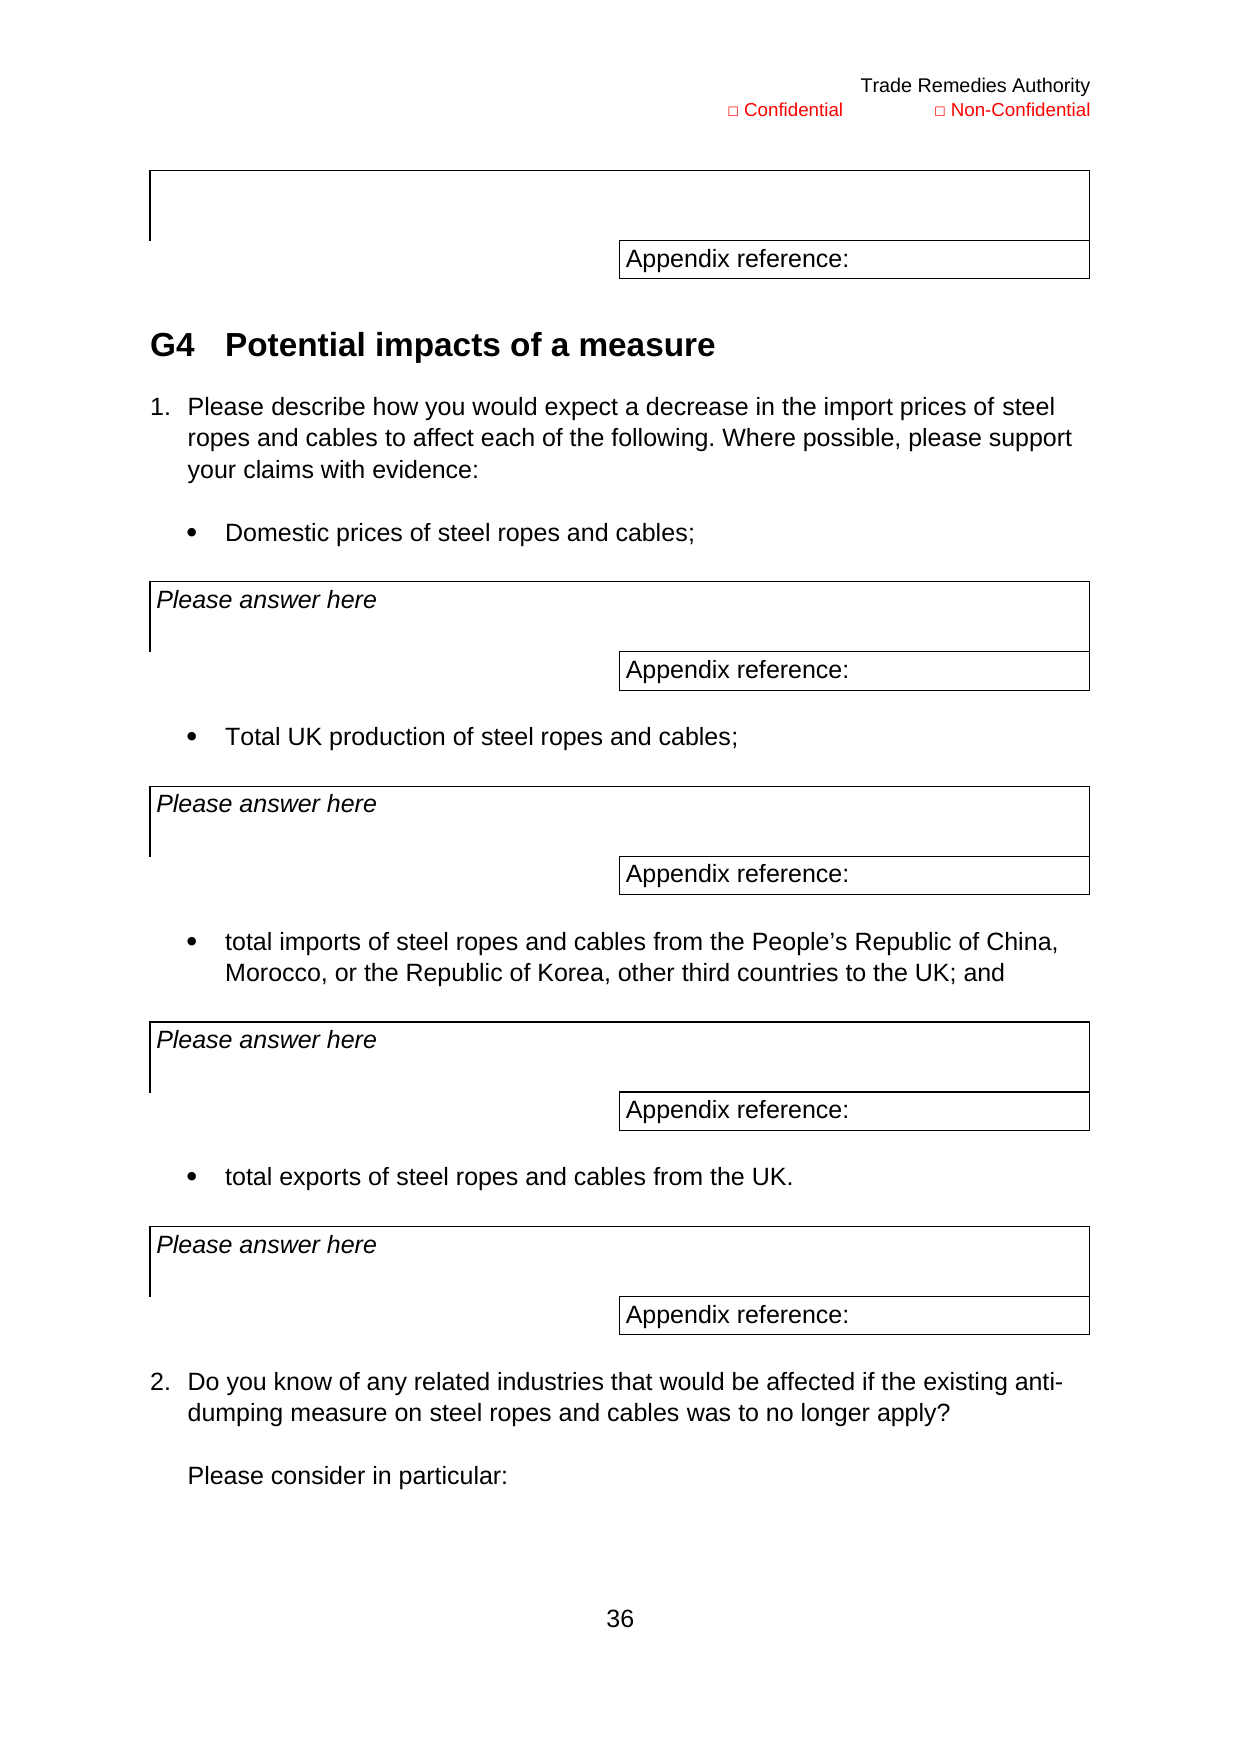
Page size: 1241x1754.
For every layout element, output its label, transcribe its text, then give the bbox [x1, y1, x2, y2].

list Domestic prices of steel ropes and cables; [187, 518, 1090, 547]
text Please consider in particular: [150, 1461, 1090, 1490]
list Total UK production of steel ropes and cables; [187, 722, 1090, 751]
table_cell [150, 652, 619, 690]
table_header Please answer here [151, 1227, 1089, 1296]
table_cell Appendix reference: [620, 1093, 1089, 1130]
subtitle G4 Potential impacts of a measure [150, 324, 1090, 363]
table_header Please answer here [151, 582, 1089, 651]
table_cell [150, 1093, 619, 1130]
table_cell Appendix reference: [620, 857, 1089, 894]
table_cell [150, 857, 619, 894]
table_cell Appendix reference: [620, 1297, 1089, 1334]
table_cell [150, 1297, 619, 1334]
list Do you know of any related industries that would be affected if the existing anti-dumping measure on steel ropes and cables was to no longer apply? [150, 1367, 1090, 1427]
table_cell [150, 241, 619, 278]
list total exports of steel ropes and cables from the UK. [187, 1162, 1090, 1191]
table_header [151, 171, 1089, 239]
table_cell Appendix reference: [620, 241, 1089, 278]
list total imports of steel ropes and cables from the People’s Republic of China, Morocco, or the Republic of Korea, other third countries to the UK; and [187, 927, 1090, 987]
list Please describe how you would expect a decrease in the import prices of steel ropes and cables to affect each of the following. Where possible, please support your claims with evidence: [150, 392, 1090, 484]
table_cell Appendix reference: [620, 652, 1089, 690]
table_header Please answer here [151, 787, 1089, 856]
table_header Please answer here [151, 1023, 1089, 1091]
